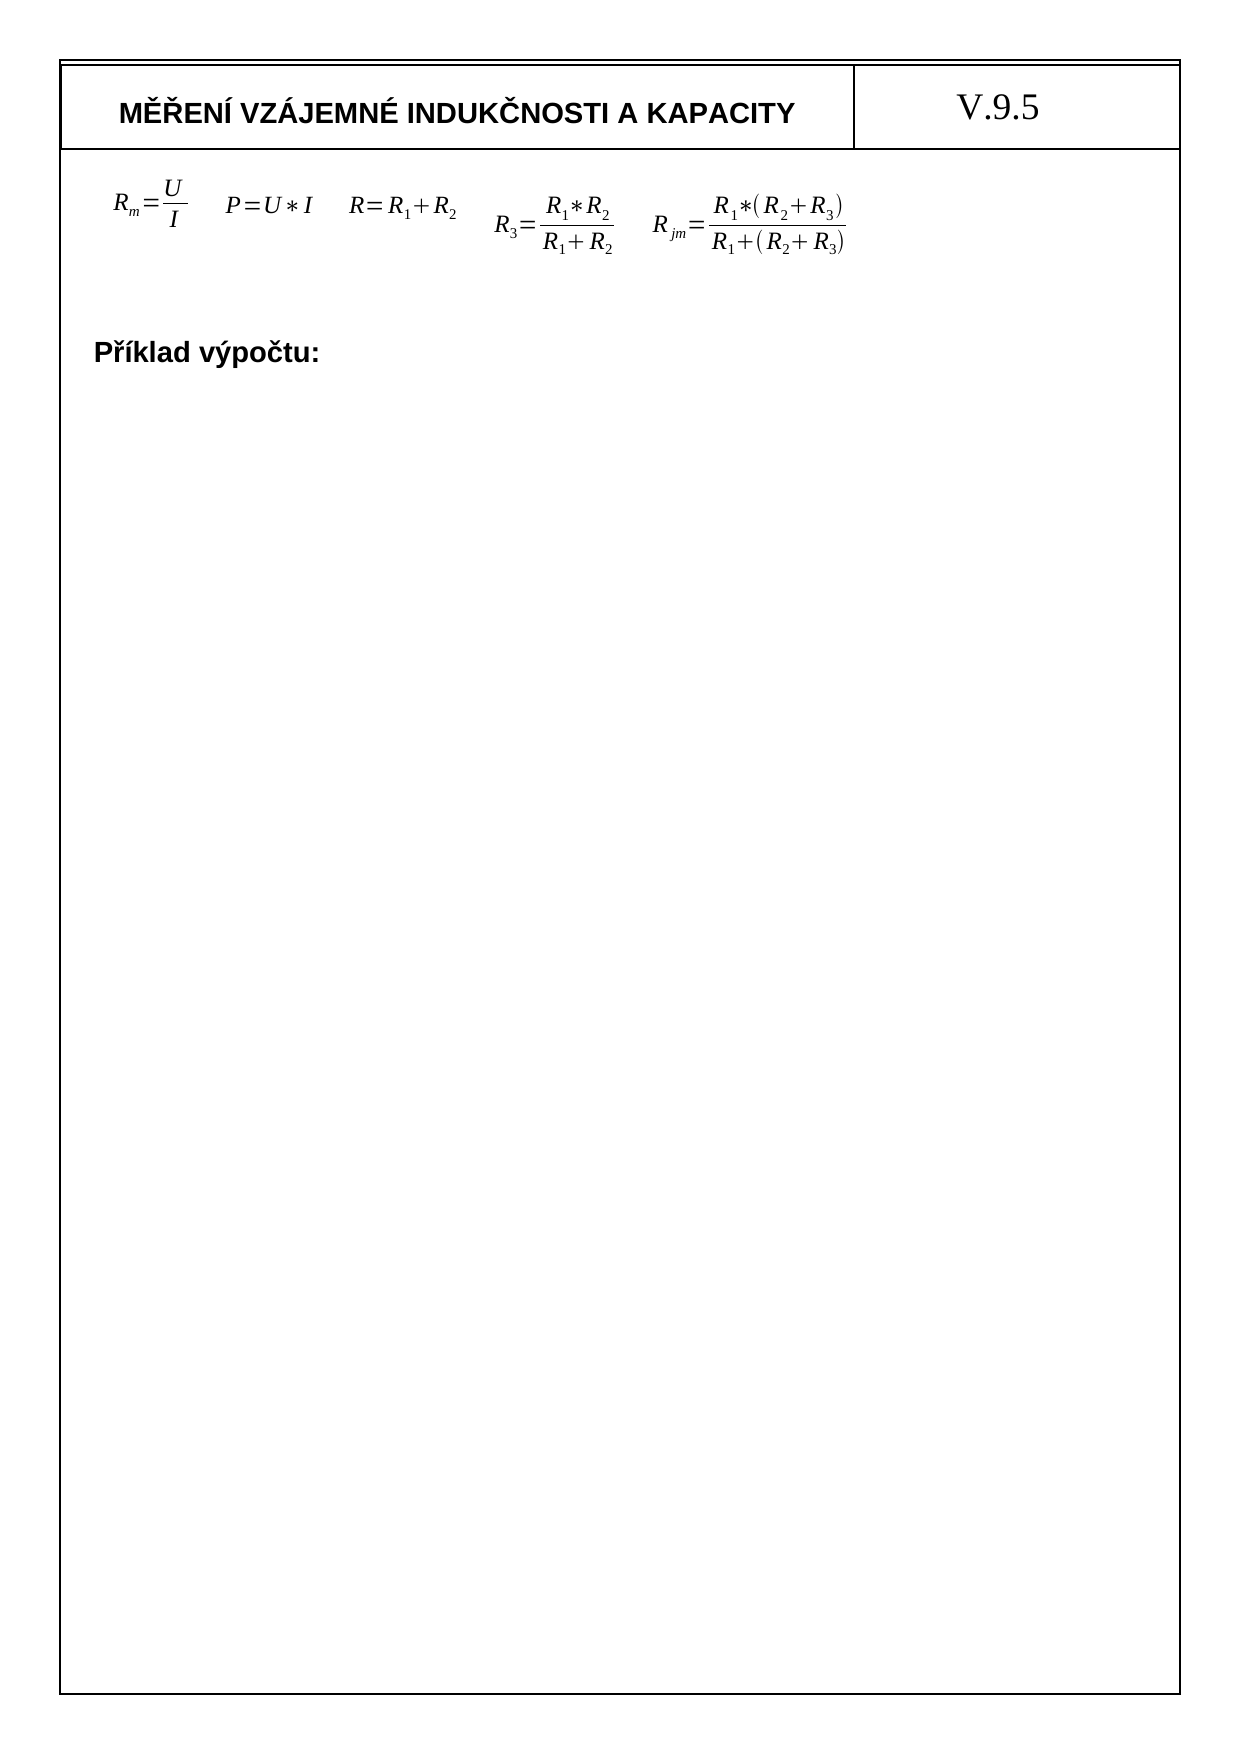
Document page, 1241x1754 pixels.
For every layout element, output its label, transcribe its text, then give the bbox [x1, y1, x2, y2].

table_header MĚŘENÍ VZÁJEMNÉ INDUKČNOSTI A KAPACITY [62, 66, 853, 148]
subtitle Příklad výpočtu: [93, 336, 1176, 369]
table_header V.9.2 [855, 66, 1179, 148]
